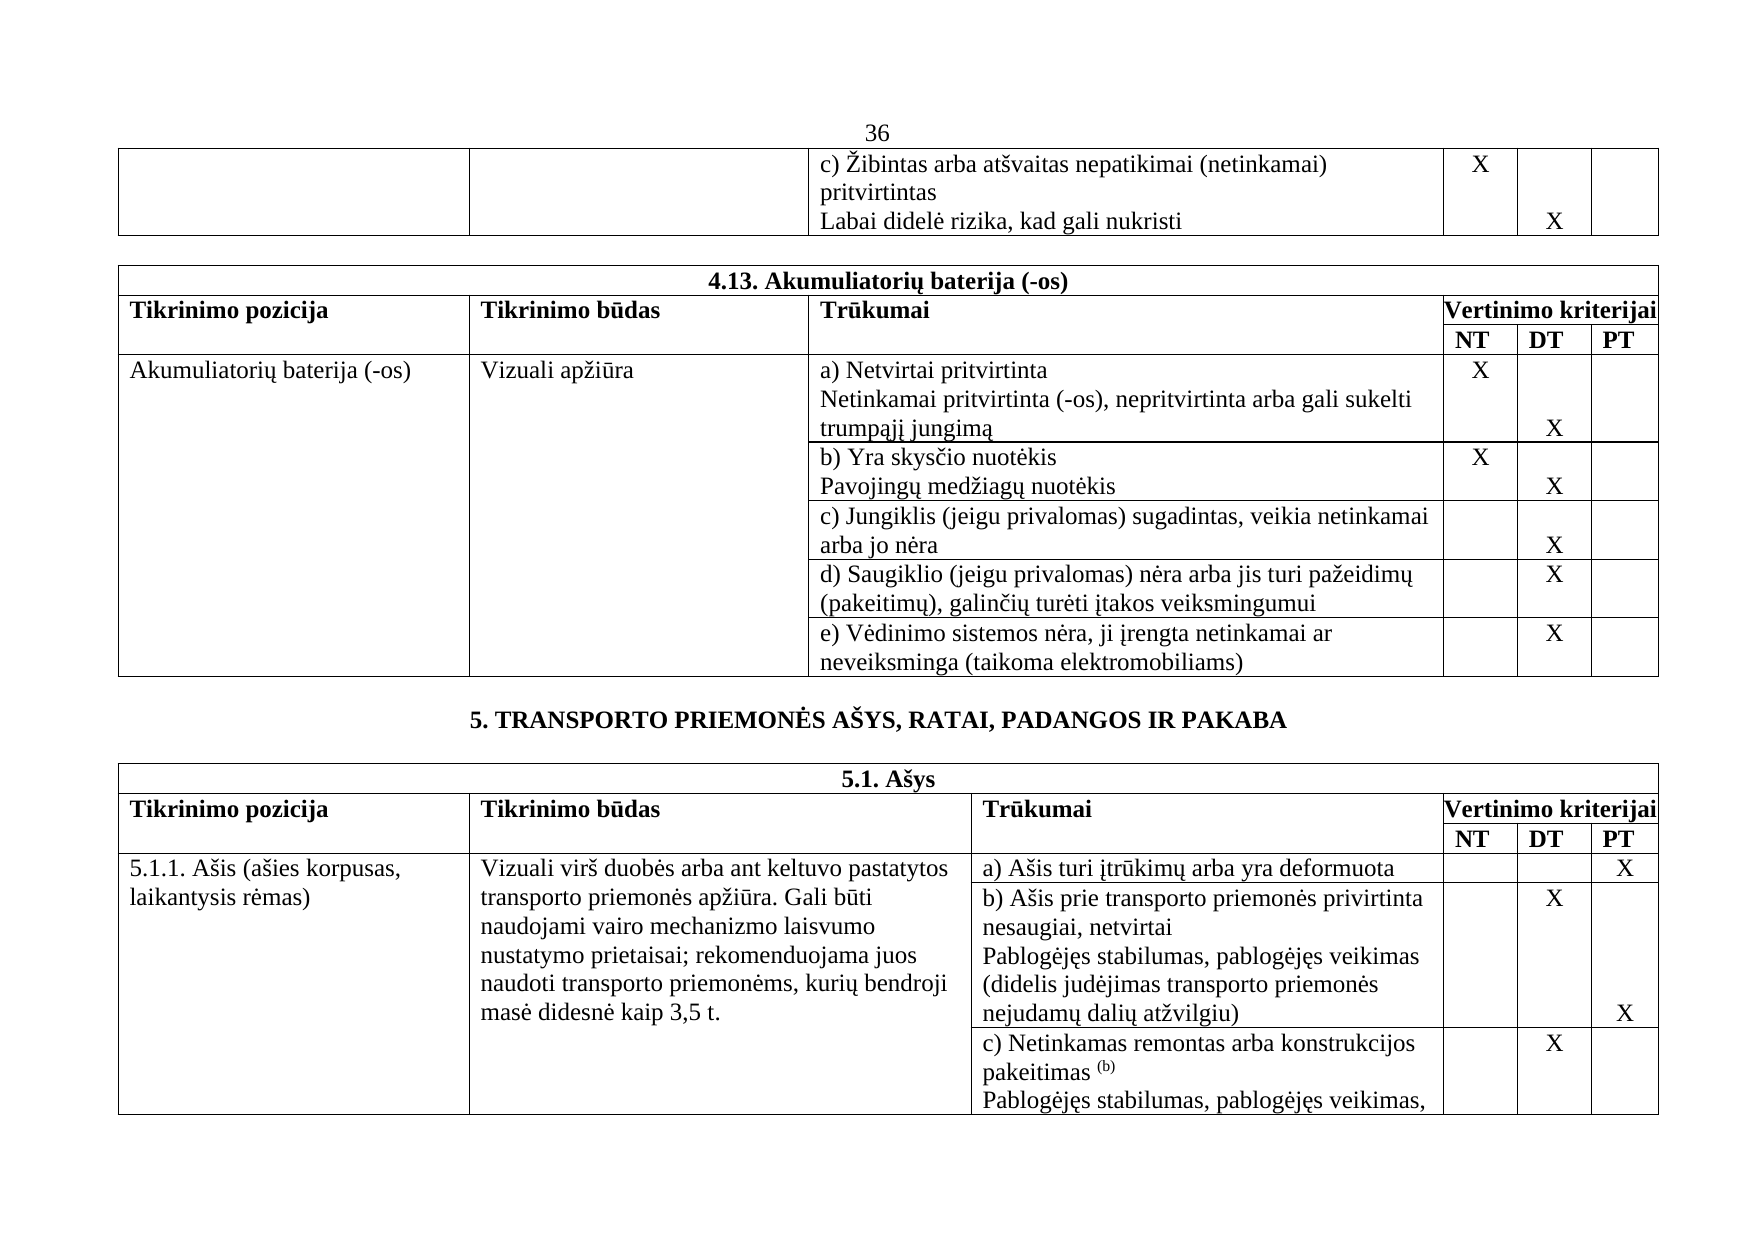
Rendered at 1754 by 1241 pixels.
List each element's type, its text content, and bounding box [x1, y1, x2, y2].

table_cell c) Žibintas arba atšvaitas nepatikimai (netinkamai) pritvirtintas Labai didelė rizika, kad gali nukristi [809, 149, 1443, 235]
table_cell X [1518, 355, 1591, 441]
table_cell X [1444, 355, 1517, 441]
table_cell Tikrinimo būdas [470, 296, 808, 354]
table_cell X [1518, 1028, 1591, 1114]
table_cell DT [1518, 325, 1591, 354]
table_cell c) Jungiklis (jeigu privalomas) sugadintas, veikia netinkamai arba jo nėra [809, 501, 1443, 558]
table_cell X [1444, 149, 1517, 235]
table_cell a) Ašis turi įtrūkimų arba yra deformuota [972, 854, 1443, 882]
table_cell Tikrinimo būdas [470, 794, 971, 852]
table_header 4.13. Akumuliatorių baterija (-os) [119, 266, 1658, 294]
table_cell Trūkumai [972, 794, 1443, 852]
table_cell Trūkumai [809, 296, 1443, 354]
table_cell [1444, 883, 1517, 1027]
table_cell NT [1444, 325, 1517, 354]
table_cell Vizuali apžiūra [470, 355, 808, 676]
table_cell 5.1.1. Ašis (ašies korpusas, laikantysis rėmas) [119, 854, 469, 1114]
table_cell X [1592, 854, 1658, 882]
table_cell [1592, 560, 1658, 617]
table_cell X [1518, 501, 1591, 558]
table_cell PT [1592, 824, 1658, 852]
table_cell [1592, 443, 1658, 500]
table_cell [1444, 560, 1517, 617]
table_cell [1592, 618, 1658, 676]
table_cell Tikrinimo pozicija [119, 296, 469, 354]
table_cell PT [1592, 325, 1658, 354]
table_cell [1444, 1028, 1517, 1114]
table_cell Vizuali virš duobės arba ant keltuvo pastatytos transporto priemonės apžiūra. Gali būti naudojami vairo mechanizmo laisvumo nustatymo prietaisai; rekomenduojama juos naudoti transporto priemonėms, kurių bendroji masė didesnė kaip 3,5 t. [470, 854, 971, 1114]
table_cell X [1592, 883, 1658, 1027]
table_cell X [1518, 443, 1591, 500]
table_cell a) Netvirtai pritvirtinta Netinkamai pritvirtinta (-os), nepritvirtinta arba gali sukelti trumpąjį jungimą [809, 355, 1443, 441]
table_cell c) Netinkamas remontas arba konstrukcijos pakeitimas (b) Pablogėjęs stabilumas, pablogėjęs veikimas, [972, 1028, 1443, 1114]
table_cell Akumuliatorių baterija (-os) [119, 355, 469, 676]
table_header 5.1. Ašys [119, 764, 1658, 793]
table_cell [1592, 501, 1658, 558]
table_cell X [1518, 883, 1591, 1027]
table_cell NT [1444, 824, 1517, 852]
table_cell [1592, 355, 1658, 441]
text 5. TRANSPORTO PRIEMONĖS AŠYS, RATAI, PADANGOS IR PAKABA [118, 706, 1639, 734]
table_cell [1592, 1028, 1658, 1114]
table_cell X [1518, 560, 1591, 617]
table_cell [1444, 501, 1517, 558]
table_cell [1444, 854, 1517, 882]
table_cell e) Vėdinimo sistemos nėra, ji įrengta netinkamai ar neveiksminga (taikoma elektromobiliams) [809, 618, 1443, 676]
table_cell Tikrinimo pozicija [119, 794, 469, 852]
table_cell [1444, 618, 1517, 676]
table_cell [470, 149, 808, 235]
table_cell Vertinimo kriterijai [1444, 794, 1658, 823]
table_cell X [1518, 618, 1591, 676]
table_cell [1518, 854, 1591, 882]
table_cell [1592, 149, 1658, 235]
table_cell b) Ašis prie transporto priemonės privirtinta nesaugiai, netvirtai Pablogėjęs stabilumas, pablogėjęs veikimas (didelis judėjimas transporto priemonės nejudamų dalių atžvilgiu) [972, 883, 1443, 1027]
table_cell [119, 149, 469, 235]
table_cell X [1518, 149, 1591, 235]
table_cell d) Saugiklio (jeigu privalomas) nėra arba jis turi pažeidimų (pakeitimų), galinčių turėti įtakos veiksmingumui [809, 560, 1443, 617]
table_cell Vertinimo kriterijai [1444, 296, 1658, 324]
table_cell X [1444, 443, 1517, 500]
table_cell DT [1518, 824, 1591, 852]
table_cell b) Yra skysčio nuotėkis Pavojingų medžiagų nuotėkis [809, 443, 1443, 500]
